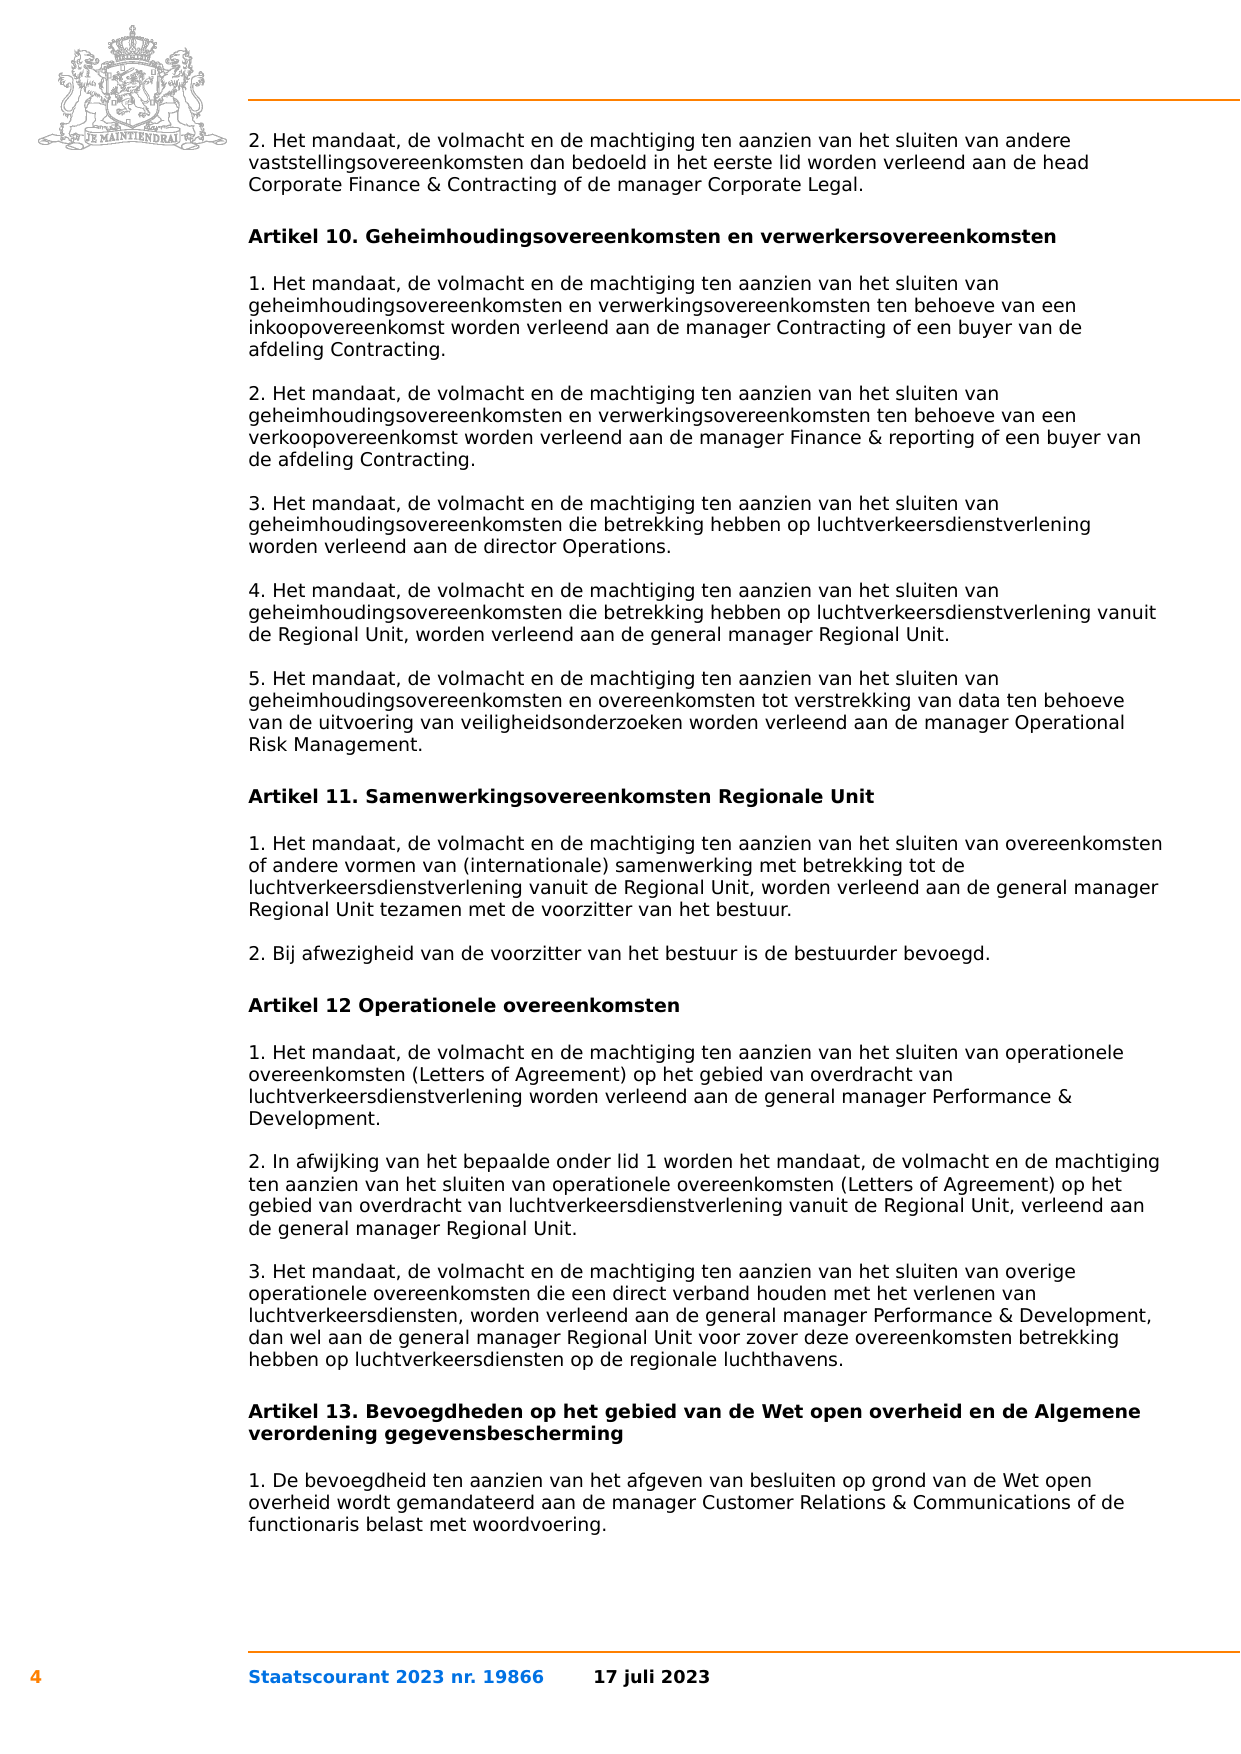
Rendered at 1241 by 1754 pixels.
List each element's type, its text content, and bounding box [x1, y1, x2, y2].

text 5. Het mandaat, de volmacht en de machtiging ten aanzien van het sluiten van geheimhoudingsovereenkomsten en overeenkomsten tot verstrekking van data ten behoeve van de uitvoering van veiligheidsonderzoeken worden verleend aan de manager Operational Risk Management. [248, 668, 1163, 756]
text 3. Het mandaat, de volmacht en de machtiging ten aanzien van het sluiten van overige operationele overeenkomsten die een direct verband houden met het verlenen van luchtverkeersdiensten, worden verleend aan de general manager Performance & Development, dan wel aan de general manager Regional Unit voor zover deze overeenkomsten betrekking hebben op luchtverkeersdiensten op de regionale luchthavens. [248, 1261, 1163, 1371]
picture [38, 25, 227, 150]
text 2. Bij afwezigheid van de voorzitter van het bestuur is de bestuurder bevoegd. [248, 943, 1163, 965]
text 4. Het mandaat, de volmacht en de machtiging ten aanzien van het sluiten van geheimhoudingsovereenkomsten die betrekking hebben op luchtverkeersdienstverlening vanuit de Regional Unit, worden verleend aan de general manager Regional Unit. [248, 580, 1163, 646]
subtitle Artikel 11. Samenwerkingsovereenkomsten Regionale Unit [248, 786, 1163, 808]
text 3. Het mandaat, de volmacht en de machtiging ten aanzien van het sluiten van geheimhoudingsovereenkomsten die betrekking hebben op luchtverkeersdienstverlening worden verleend aan de director Operations. [248, 492, 1163, 558]
text 1. De bevoegdheid ten aanzien van het afgeven van besluiten op grond van de Wet open overheid wordt gemandateerd aan de manager Customer Relations & Communications of de functionaris belast met woordvoering. [248, 1470, 1163, 1536]
text 1. Het mandaat, de volmacht en de machtiging ten aanzien van het sluiten van operationele overeenkomsten (Letters of Agreement) op het gebied van overdracht van luchtverkeersdienstverlening worden verleend aan de general manager Performance & Development. [248, 1042, 1163, 1129]
text 1. Het mandaat, de volmacht en de machtiging ten aanzien van het sluiten van geheimhoudingsovereenkomsten en verwerkingsovereenkomsten ten behoeve van een inkoopovereenkomst worden verleend aan de manager Contracting of een buyer van de afdeling Contracting. [248, 273, 1163, 361]
text 2. Het mandaat, de volmacht en de machtiging ten aanzien van het sluiten van andere vaststellingsovereenkomsten dan bedoeld in het eerste lid worden verleend aan de head Corporate Finance & Contracting of de manager Corporate Legal. [248, 130, 1163, 196]
subtitle Artikel 12 Operationele overeenkomsten [248, 995, 1163, 1017]
subtitle Artikel 10. Geheimhoudingsovereenkomsten en verwerkersovereenkomsten [248, 226, 1163, 248]
text 2. Het mandaat, de volmacht en de machtiging ten aanzien van het sluiten van geheimhoudingsovereenkomsten en verwerkingsovereenkomsten ten behoeve van een verkoopovereenkomst worden verleend aan de manager Finance & reporting of een buyer van de afdeling Contracting. [248, 383, 1163, 471]
text 1. Het mandaat, de volmacht en de machtiging ten aanzien van het sluiten van overeenkomsten of andere vormen van (internationale) samenwerking met betrekking tot de luchtverkeersdienstverlening vanuit de Regional Unit, worden verleend aan de general manager Regional Unit tezamen met de voorzitter van het bestuur. [248, 833, 1163, 921]
subtitle Artikel 13. Bevoegdheden op het gebied van de Wet open overheid en de Algemene verordening gegevensbescherming [248, 1401, 1163, 1445]
text 2. In afwijking van het bepaalde onder lid 1 worden het mandaat, de volmacht en de machtiging ten aanzien van het sluiten van operationele overeenkomsten (Letters of Agreement) op het gebied van overdracht van luchtverkeersdienstverlening vanuit de Regional Unit, verleend aan de general manager Regional Unit. [248, 1151, 1163, 1239]
